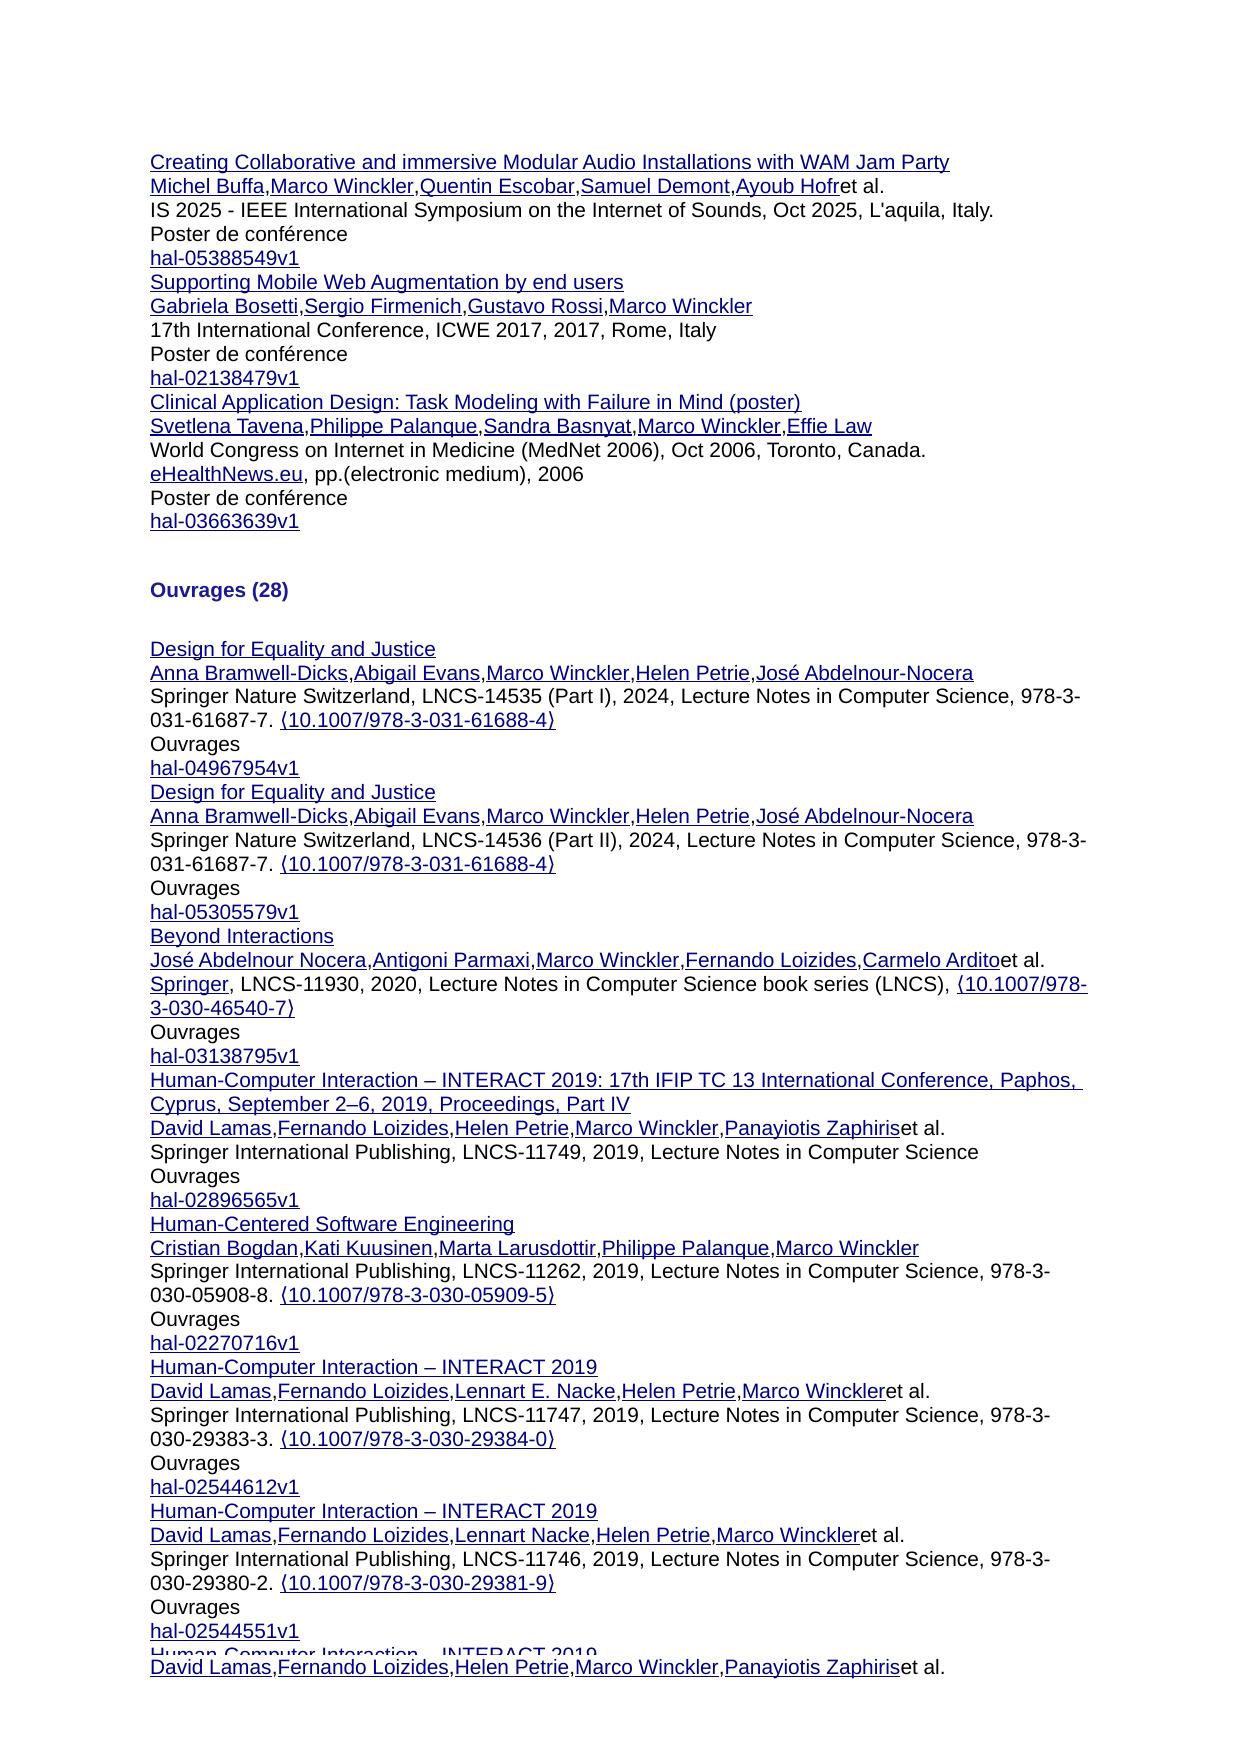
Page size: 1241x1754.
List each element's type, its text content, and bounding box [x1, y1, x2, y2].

table_cell Beyond Interactions José Abdelnour Nocera,Antigoni Parmaxi,Marco Winckler,Fernando Loizides,Carmelo Arditoet al. Springer, LNCS-11930, 2020, Lecture Notes in Computer Science book series (LNCS), ⟨10.1007/978-3-030-46540-7⟩ Ouvrages hal-03138795v1 [150, 924, 1090, 1068]
table_header Design for Equality and Justice Anna Bramwell-Dicks,Abigail Evans,Marco Winckler,Helen Petrie,José Abdelnour-Nocera Springer Nature Switzerland, LNCS-14535 (Part I), 2024, Lecture Notes in Computer Science, 978-3-031-61687-7. ⟨10.1007/978-3-031-61688-4⟩ Ouvrages hal-04967954v1 [150, 636, 1090, 780]
table_cell Design for Equality and Justice Anna Bramwell-Dicks,Abigail Evans,Marco Winckler,Helen Petrie,José Abdelnour-Nocera Springer Nature Switzerland, LNCS-14536 (Part II), 2024, Lecture Notes in Computer Science, 978-3-031-61687-7. ⟨10.1007/978-3-031-61688-4⟩ Ouvrages hal-05305579v1 [150, 780, 1090, 924]
table_cell Human-Centered Software Engineering Cristian Bogdan,Kati Kuusinen,Marta Larusdottir,Philippe Palanque,Marco Winckler Springer International Publishing, LNCS-11262, 2019, Lecture Notes in Computer Science, 978-3-030-05908-8. ⟨10.1007/978-3-030-05909-5⟩ Ouvrages hal-02270716v1 [150, 1211, 1090, 1355]
table_cell Human-Computer Interaction – INTERACT 2019: 17th IFIP TC 13 International Conference, Paphos, Cyprus, September 2–6, 2019, Proceedings, Part IV David Lamas,Fernando Loizides,Helen Petrie,Marco Winckler,Panayiotis Zaphiriset al. Springer International Publishing, LNCS-11749, 2019, Lecture Notes in Computer Science Ouvrages hal-02896565v1 [150, 1068, 1090, 1211]
table_cell Clinical Application Design: Task Modeling with Failure in Mind (poster) Svetlena Tavena,Philippe Palanque,Sandra Basnyat,Marco Winckler,Effie Law World Congress on Internet in Medicine (MedNet 2006), Oct 2006, Toronto, Canada. eHealthNews.eu, pp.(electronic medium), 2006 Poster de conférence hal-03663639v1 [150, 390, 1090, 533]
table_cell Creating Collaborative and immersive Modular Audio Installations with WAM Jam Party Michel Buffa,Marco Winckler,Quentin Escobar,Samuel Demont,Ayoub Hofret al. IS 2025 - IEEE International Symposium on the Internet of Sounds, Oct 2025, L'aquila, Italy. Poster de conférence hal-05388549v1 [150, 150, 1090, 270]
table_cell Human-Computer Interaction – INTERACT 2019 David Lamas,Fernando Loizides,Lennart Nacke,Helen Petrie,Marco Winckleret al. Springer International Publishing, LNCS-11746, 2019, Lecture Notes in Computer Science, 978-3-030-29380-2. ⟨10.1007/978-3-030-29381-9⟩ Ouvrages hal-02544551v1 [150, 1499, 1090, 1643]
table_cell Human-Computer Interaction – INTERACT 2019 David Lamas,Fernando Loizides,Lennart E. Nacke,Helen Petrie,Marco Winckleret al. Springer International Publishing, LNCS-11747, 2019, Lecture Notes in Computer Science, 978-3-030-29383-3. ⟨10.1007/978-3-030-29384-0⟩ Ouvrages hal-02544612v1 [150, 1355, 1090, 1499]
table_cell Supporting Mobile Web Augmentation by end users Gabriela Bosetti,Sergio Firmenich,Gustavo Rossi,Marco Winckler 17th International Conference, ICWE 2017, 2017, Rome, Italy Poster de conférence hal-02138479v1 [150, 270, 1090, 389]
table_cell Human-Computer Interaction – INTERACT 2019 David Lamas,Fernando Loizides,Helen Petrie,Marco Winckler,Panayiotis Zaphiriset al. [150, 1643, 1090, 1679]
subtitle Ouvrages (28) [150, 578, 1090, 602]
